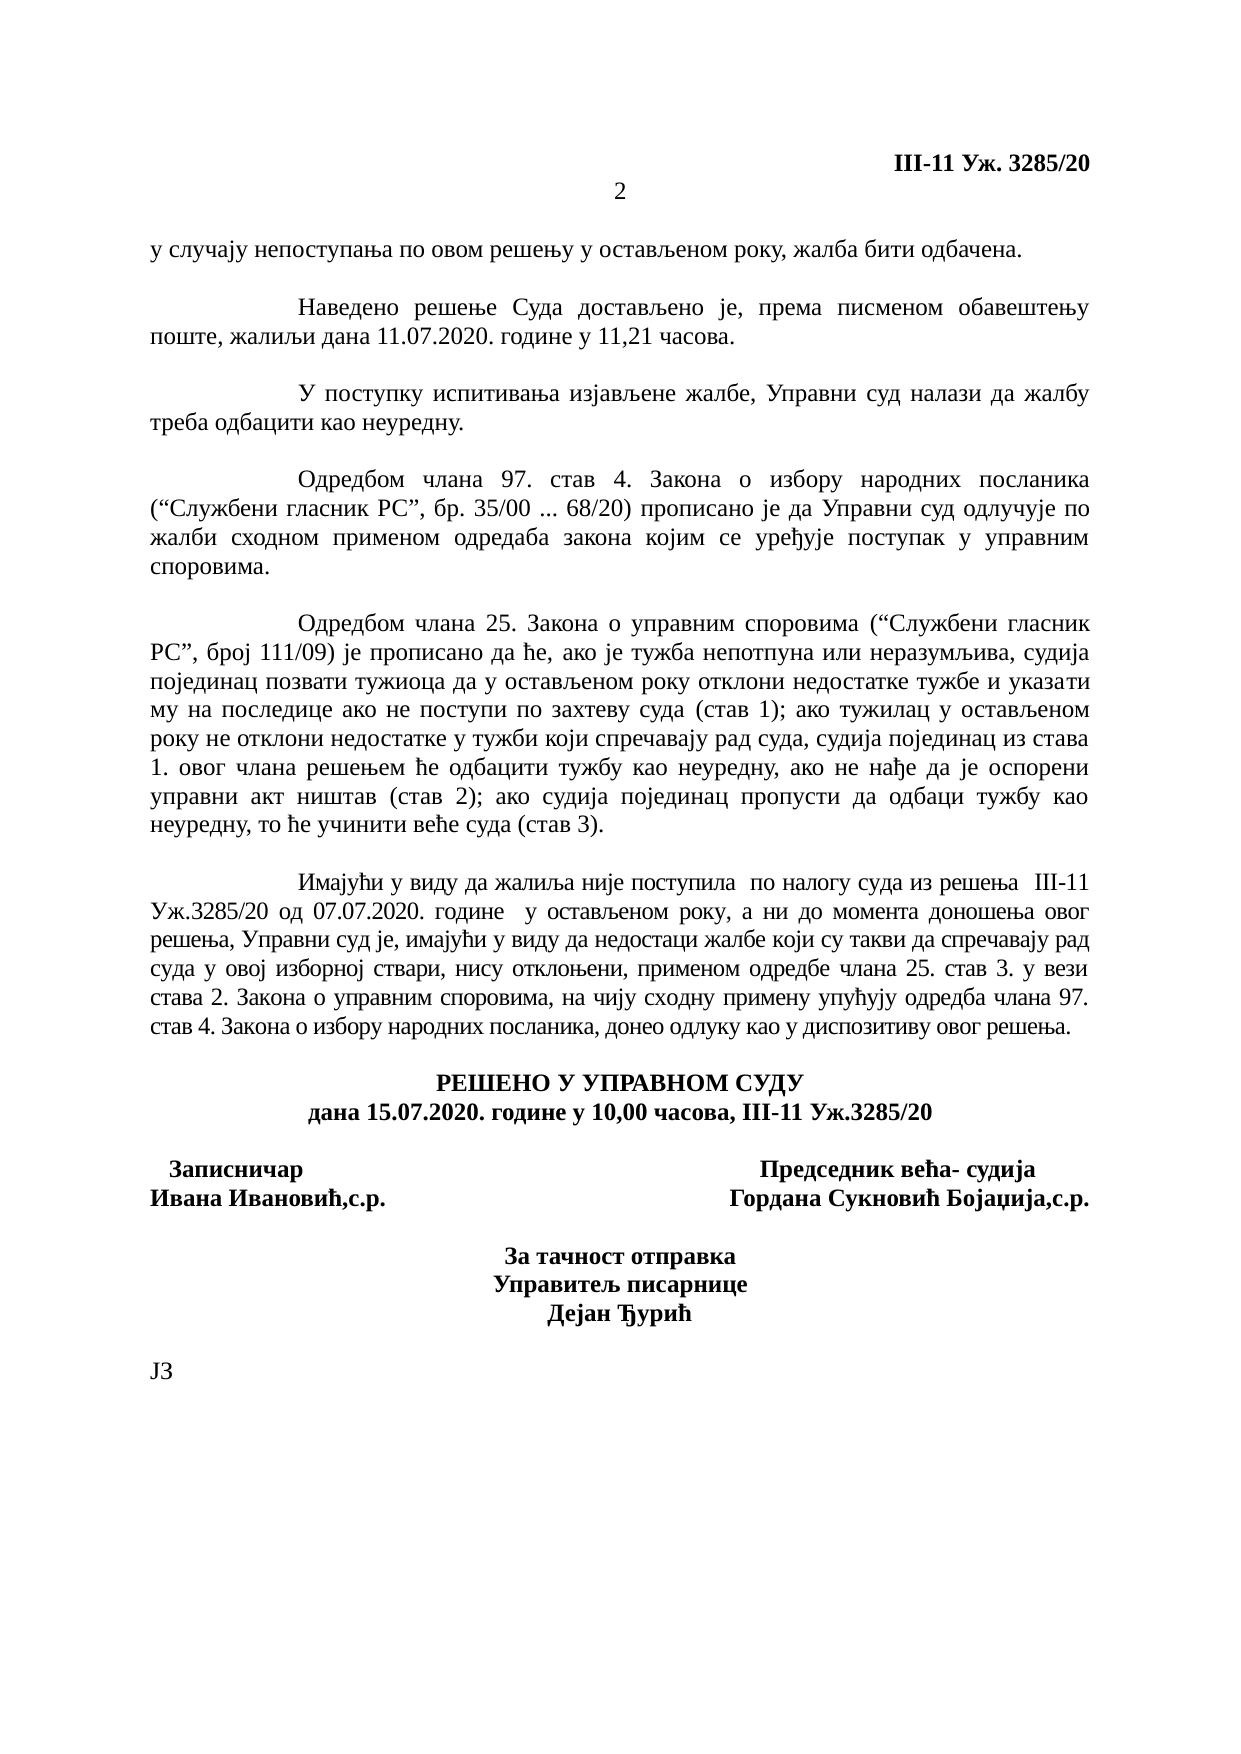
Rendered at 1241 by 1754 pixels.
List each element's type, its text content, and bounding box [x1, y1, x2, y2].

text Наведено решење Суда достављено је, према писменом обавештењу поште, жалиљи дана 11.07.2020. године у 11,21 часова. [150, 292, 1090, 349]
text Дејан Ђурић [150, 1298, 1089, 1327]
text РЕШЕНО У УПРАВНОМ СУДУ [150, 1068, 1090, 1097]
text У поступку испитивања изјављене жалбе, Управни суд налази да жалбу треба одбацити као неуредну. [150, 378, 1090, 436]
text ЈЗ [150, 1356, 1089, 1384]
text Одредбом члана 97. став 4. Закона о избору народних посланика (“Службени гласник РС”, бр. 35/00 ... 68/20) прописано је да Управни суд одлучује по жалби сходном применом одредаба закона којим се уређује поступак у управним споровима. [150, 464, 1090, 579]
text Одредбом члана 25. Закона о управним споровима (“Службени гласник РС”, број 111/09) је прописано да ће, ако је тужба непотпуна или неразумљива, судија појединац позвати тужиоца да у остављеном року отклони недостатке тужбе и указати му на последице ако не поступи по захтеву суда (став 1); ако тужилац у остављеном року не отклони недостатке у тужби који спречавају рад суда, судија појединац из става 1. овог члана решењем ће одбацити тужбу као неуредну, ако не нађе да је оспорени управни акт ништав (став 2); ако судија појединац пропусти да одбаци тужбу као неуредну, то ће учинити веће суда (став 3). [150, 608, 1090, 838]
text Записничар Председник већа- судија [150, 1154, 1090, 1183]
text За тачност отправка [150, 1241, 1090, 1269]
text дана 15.07.2020. године у 10,00 часова, III-11 Уж.3285/20 [150, 1097, 1090, 1126]
text Управитељ писарнице [150, 1269, 1090, 1298]
text Ивана Ивановић,с.р. Гордана Сукновић Бојаџија,с.р. [150, 1183, 1090, 1212]
text у случају непоступања по овом решењу у остављеном року, жалба бити одбачена. [150, 234, 1090, 263]
text Имајући у виду да жалиља није поступила по налогу суда из решења III-11 Уж.3285/20 од 07.07.2020. године у остављеном року, а ни до момента доношења овог решења, Управни суд је, имајући у виду да недостаци жалбе који су такви да спречавају рад суда у овој изборној ствари, нису отклоњени, применом одредбе члана 25. став 3. у вези става 2. Закона о управним споровима, на чију сходну примену упућују одредба члана 97. став 4. Закона о избору народних посланика, донео одлуку као у диспозитиву овог решења. [150, 867, 1090, 1039]
